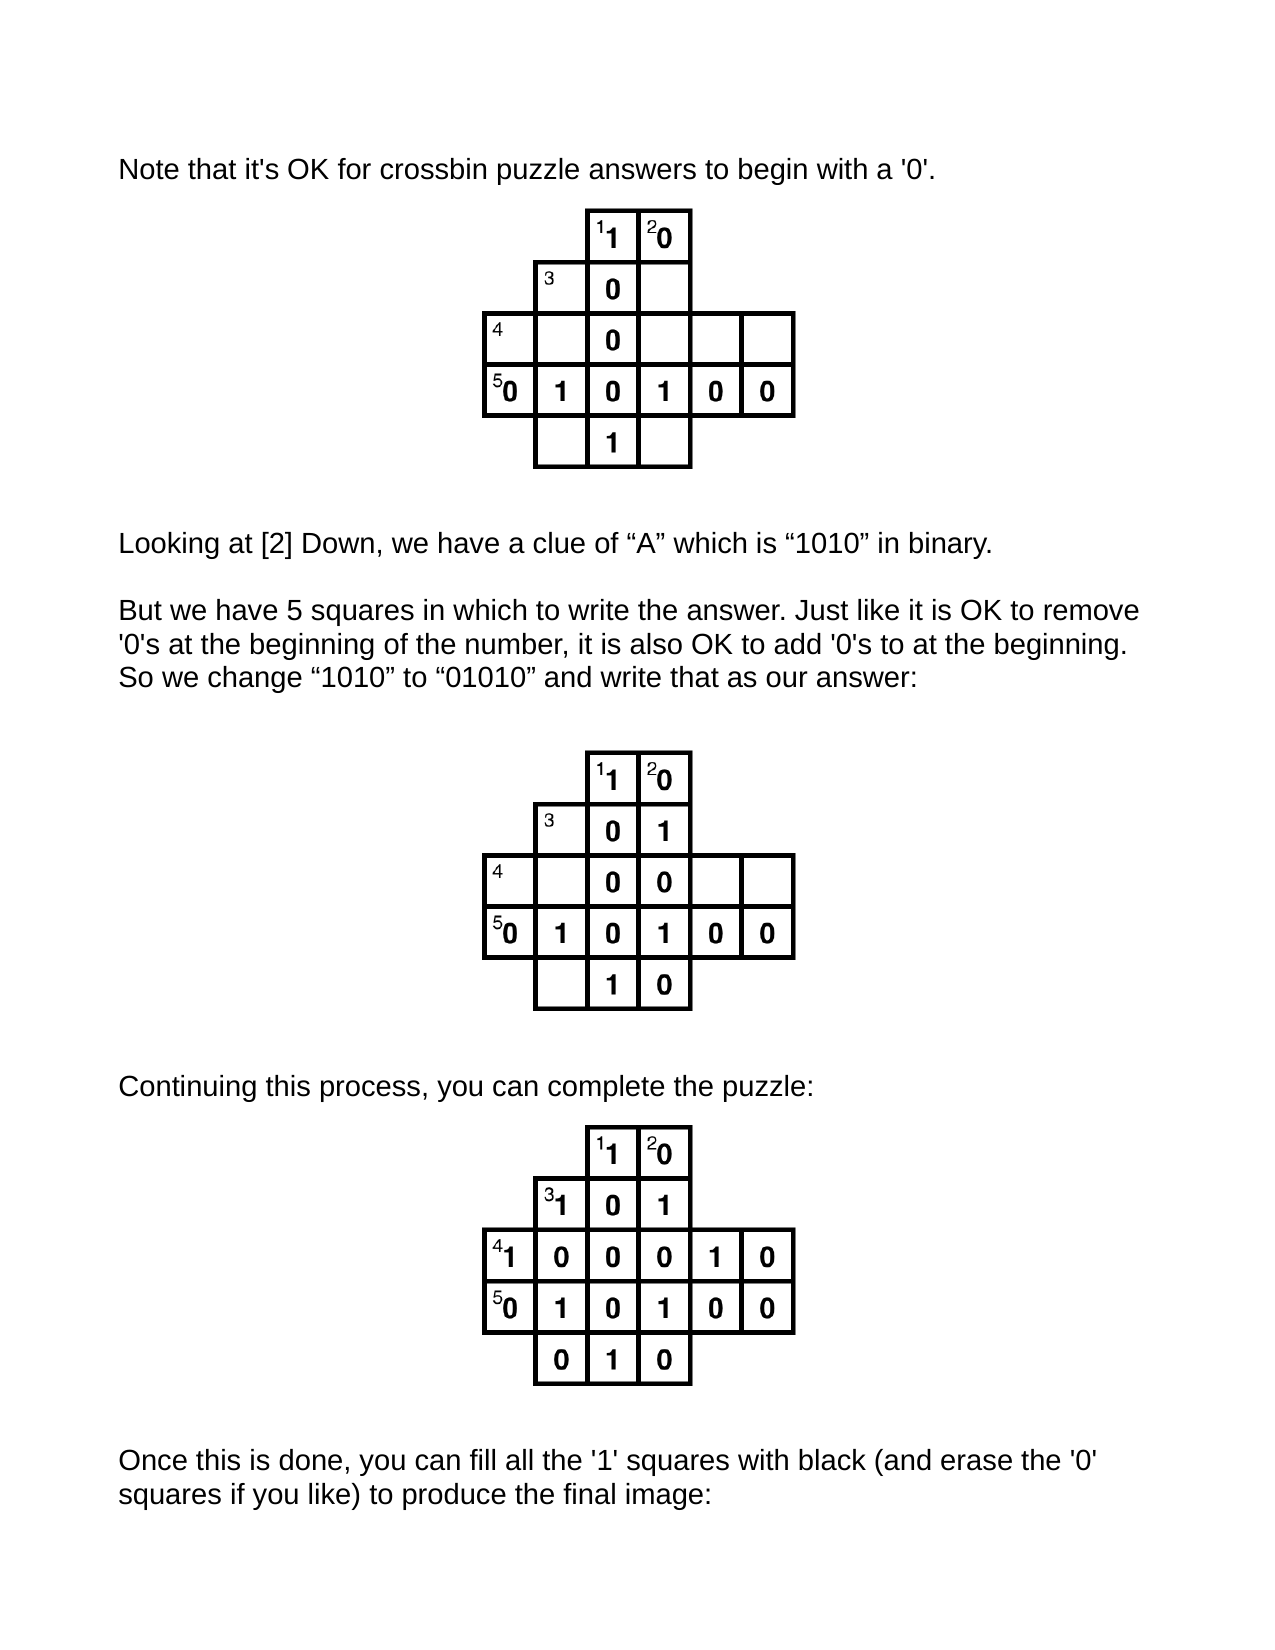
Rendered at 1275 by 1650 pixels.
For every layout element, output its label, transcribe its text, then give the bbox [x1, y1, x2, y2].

text Continuing this process, you can complete the puzzle: [118, 1068, 1157, 1102]
picture [459, 185, 816, 493]
text Once this is done, you can fill all the '1' squares with black (and erase the '0' squares if you like) to produce the final image: [118, 1443, 1157, 1510]
text Note that it's OK for crossbin puzzle answers to begin with a '0'. [118, 152, 1157, 185]
picture [459, 727, 816, 1035]
picture [459, 1102, 816, 1410]
text But we have 5 squares in which to write the answer. Just like it is OK to remove '0's at the beginning of the number, it is also OK to add '0's to at the beginning. So we change “1010” to “01010” and write that as our answer: [118, 593, 1157, 694]
text Looking at [2] Down, we have a clue of “A” which is “1010” in binary. [118, 526, 1157, 560]
